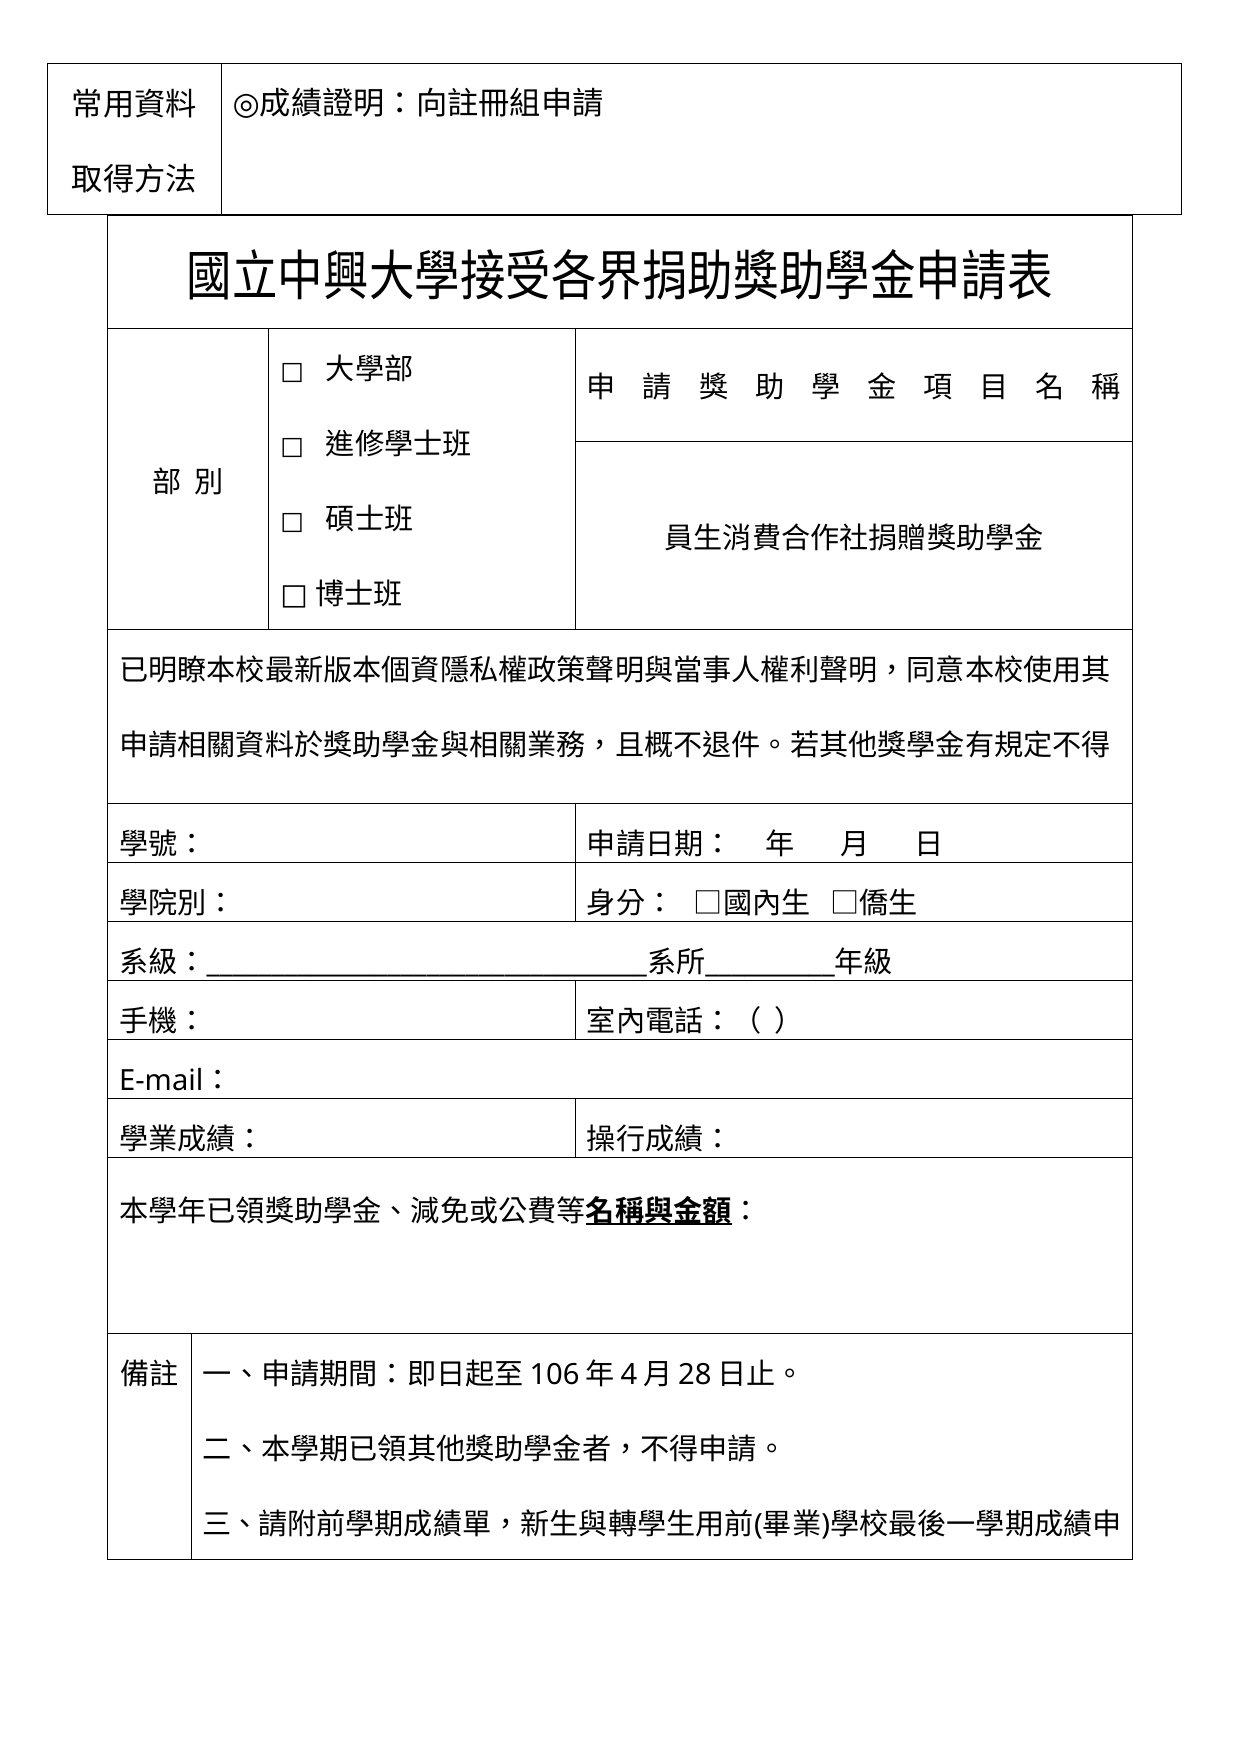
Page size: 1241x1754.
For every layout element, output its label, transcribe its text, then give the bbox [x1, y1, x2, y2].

table_cell 室內電話：（ ） [576, 981, 1132, 1039]
table_cell ◎成績證明：向註冊組申請 [222, 64, 1181, 214]
table_cell 已明瞭本校最新版本個資隱私權政策聲明與當事人權利聲明，同意本校使用其申請相關資料於獎助學金與相關業務，且概不退件。若其他獎學金有規定不得兼領其他獎助學金，同意領取先通知得獎者之獎學金，放棄選擇權與不兼領獎學金。學生簽名： [108, 630, 1132, 803]
table_cell 系級：__________________________________系所__________年級 [108, 922, 1132, 980]
table_cell 常用資料 取得方法 [48, 64, 221, 214]
table_header 國立中興大學接受各界捐助獎助學金申請表 [108, 216, 1132, 328]
table_cell 大學部 進修學士班 碩士班 □ 博士班 [269, 329, 575, 629]
table_cell 備註 [108, 1334, 191, 1559]
table_cell 一、申請期間：即日起至106年4月28日止。 二、本學期已領其他獎助學金者，不得申請。 三、請附前學期成績單，新生與轉學生用前(畢業)學校最後一學期成績申 [192, 1334, 1132, 1559]
table_cell 學業成績： [108, 1099, 575, 1157]
table_cell 學院別： [108, 863, 575, 921]
table_cell 申請獎助學金項目名稱 [576, 329, 1132, 441]
table_cell 本學年已領獎助學金、減免或公費等名稱與金額： [108, 1158, 1132, 1333]
table_cell 身分： □國內生 □僑生 [576, 863, 1132, 921]
table_cell 申請日期： 年 月 日 [576, 804, 1132, 862]
table_cell 操行成績： [576, 1099, 1132, 1157]
table_cell E-mail： [108, 1040, 1132, 1098]
table_cell 部 別 [108, 329, 268, 629]
table_cell 學號： [108, 804, 575, 862]
table_cell 手機： [108, 981, 575, 1039]
table_cell 員生消費合作社捐贈獎助學金 [576, 442, 1132, 629]
